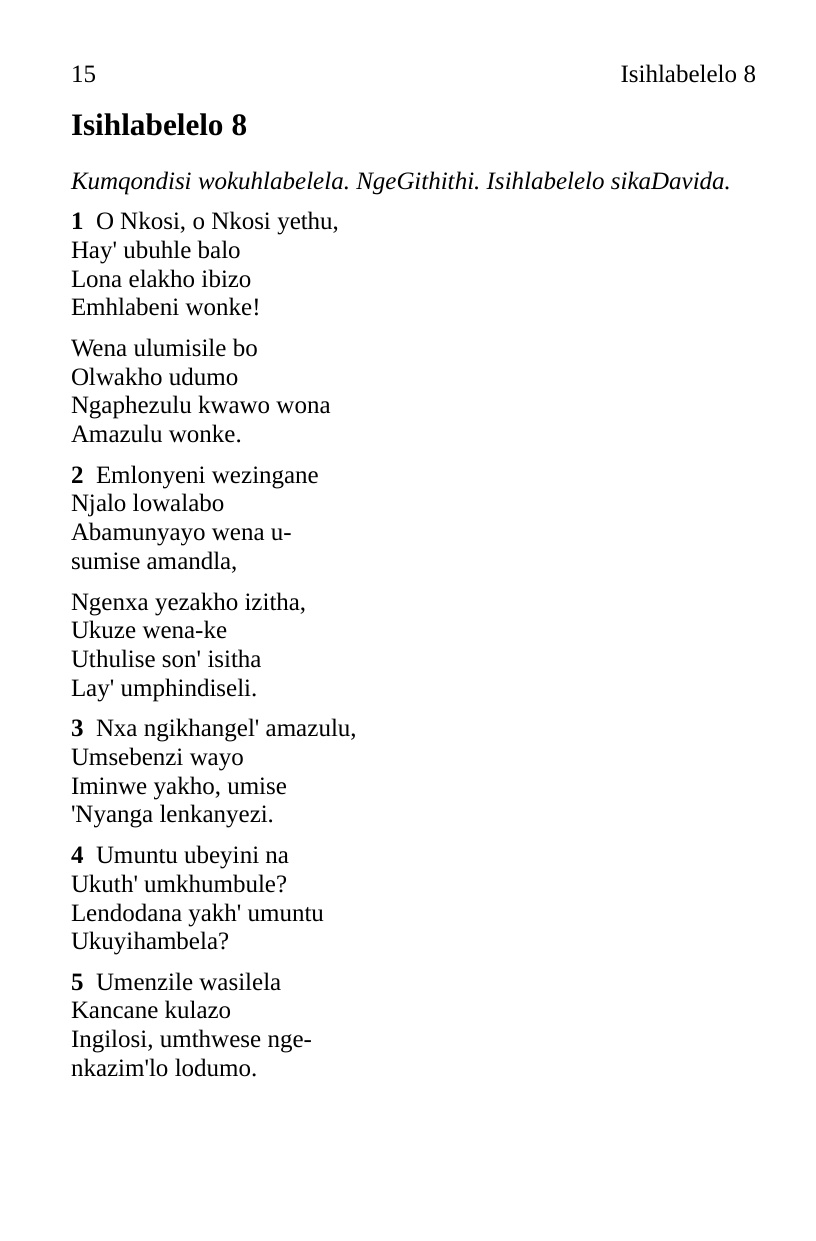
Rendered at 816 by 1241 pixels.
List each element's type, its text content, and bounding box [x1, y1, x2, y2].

text Isihlabelelo 8 [71, 106, 756, 142]
text Kumqondisi wokuhlabelela. NgeGithithi. Isihlabelelo sikaDavida. [71, 166, 756, 194]
text 2 Emlonyeni wezingane [71, 460, 756, 488]
text Ukuze wena-ke [71, 615, 756, 644]
text Hay' ubuhle balo [71, 235, 756, 264]
text Njalo lowalabo [71, 488, 756, 517]
text Ukuyihambela? [71, 926, 756, 955]
text nkazim'lo lodumo. [71, 1053, 756, 1082]
text 4 Umuntu ubeyini na [71, 840, 756, 869]
text Lendodana yakh' umuntu [71, 898, 756, 926]
text 1 O Nkosi, o Nkosi yethu, [71, 206, 756, 235]
text Ngenxa yezakho izitha, [71, 587, 756, 615]
text Lona elakho ibizo [71, 264, 756, 292]
text sumise amandla, [71, 546, 756, 575]
text Ingilosi, umthwese nge- [71, 1024, 756, 1053]
text Uthulise son' isitha [71, 644, 756, 673]
text Lay' umphindiseli. [71, 673, 756, 702]
text Emhlabeni wonke! [71, 292, 756, 321]
text Ngaphezulu kwawo wona [71, 391, 756, 419]
text 5 Umenzile wasilela [71, 967, 756, 996]
text Wena ulumisile bo [71, 333, 756, 362]
text Iminwe yakho, umise [71, 771, 756, 799]
text Ukuth' umkhumbule? [71, 869, 756, 898]
text 3 Nxa ngikhangel' amazulu, [71, 713, 756, 742]
text Umsebenzi wayo [71, 742, 756, 771]
text 'Nyanga lenkanyezi. [71, 799, 756, 828]
text Amazulu wonke. [71, 419, 756, 448]
text Kancane kulazo [71, 996, 756, 1024]
text Abamunyayo wena u- [71, 517, 756, 546]
text Olwakho udumo [71, 362, 756, 391]
